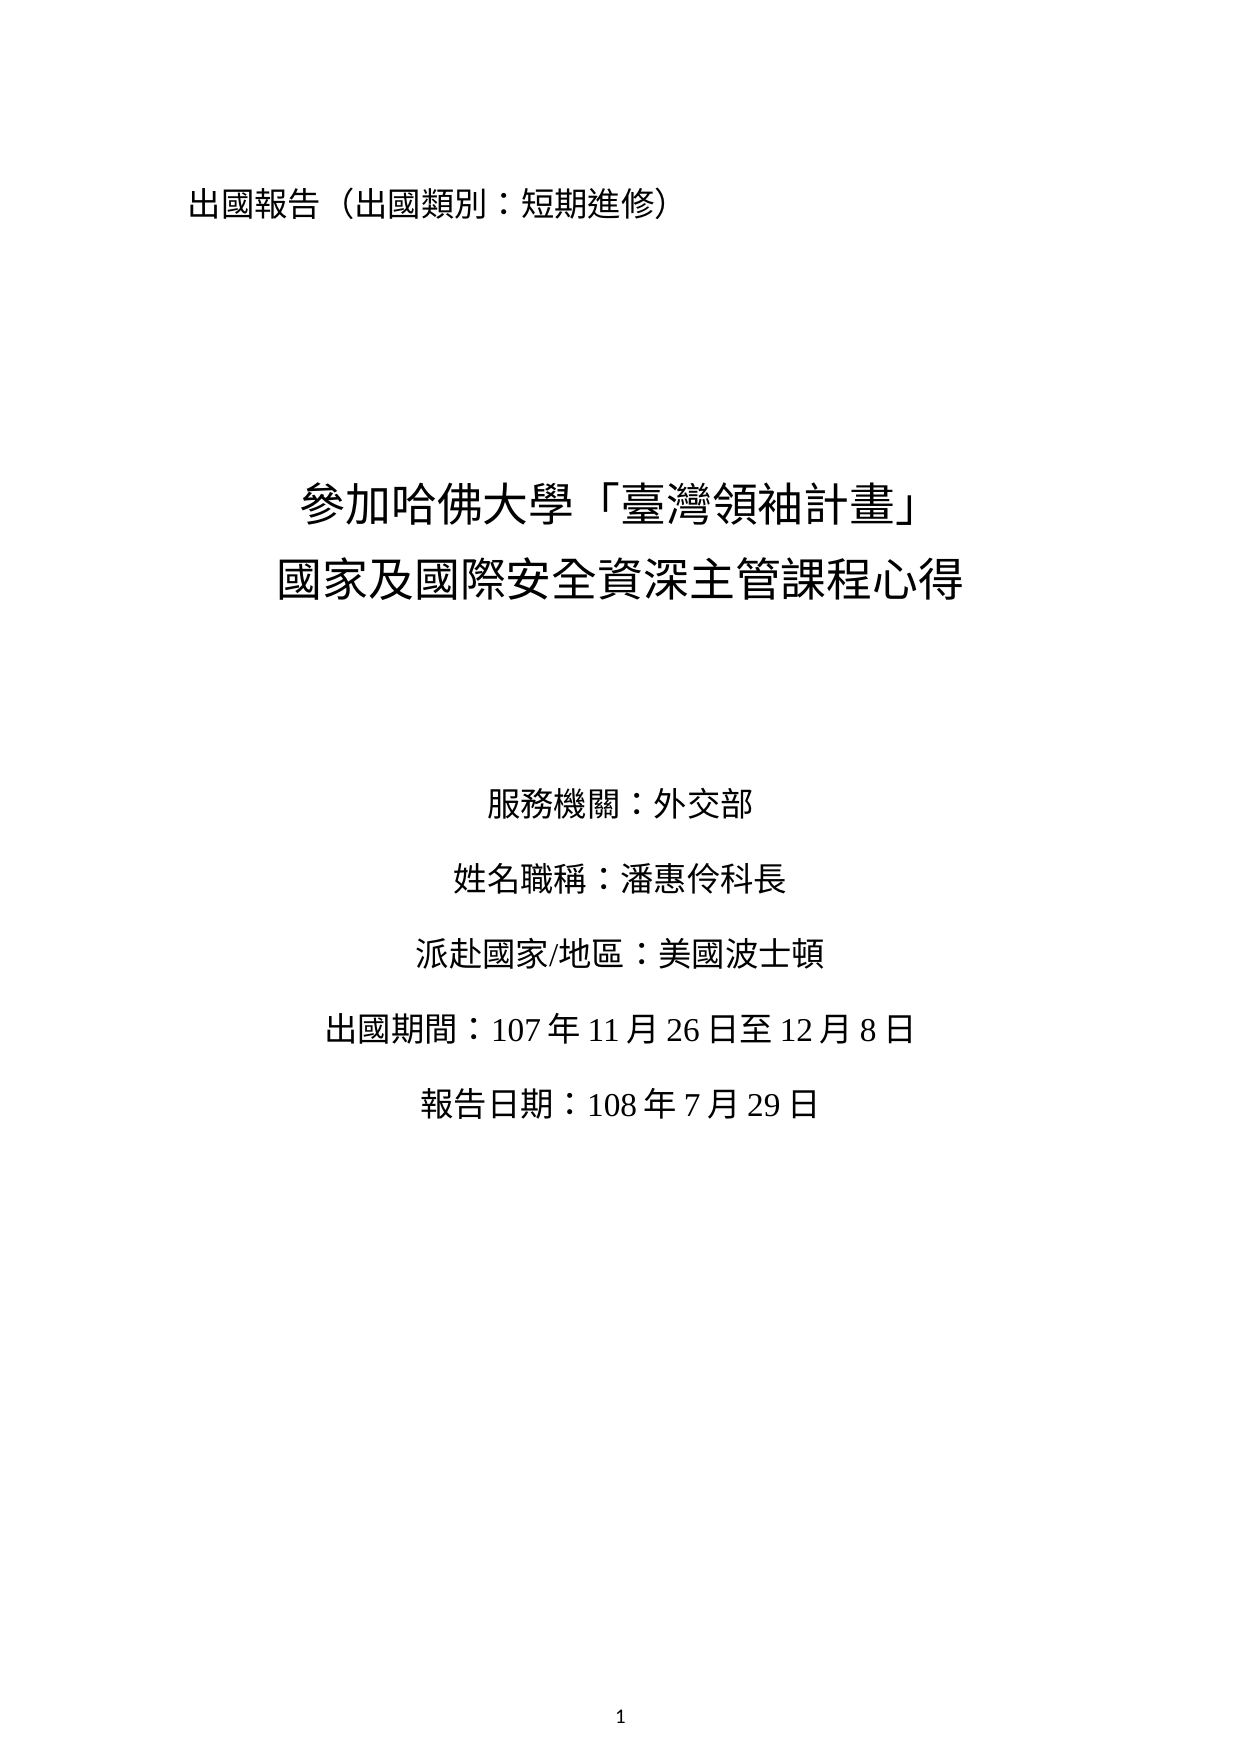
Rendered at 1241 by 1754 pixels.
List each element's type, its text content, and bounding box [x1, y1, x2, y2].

text 派赴國家/地區：美國波士頓 [187, 914, 1053, 989]
text 報告日期：108年7月29日 [187, 1064, 1053, 1139]
text 服務機關：外交部 [187, 764, 1053, 839]
text 參加哈佛大學「臺灣領袖計畫」 [187, 464, 1053, 539]
text 姓名職稱：潘惠伶科長 [187, 839, 1053, 914]
text 出國期間：107年11月26日至12月8日 [187, 989, 1053, 1064]
text 出國報告（出國類別：短期進修） [187, 164, 1053, 239]
text 國家及國際安全資深主管課程心得 [187, 539, 1053, 614]
